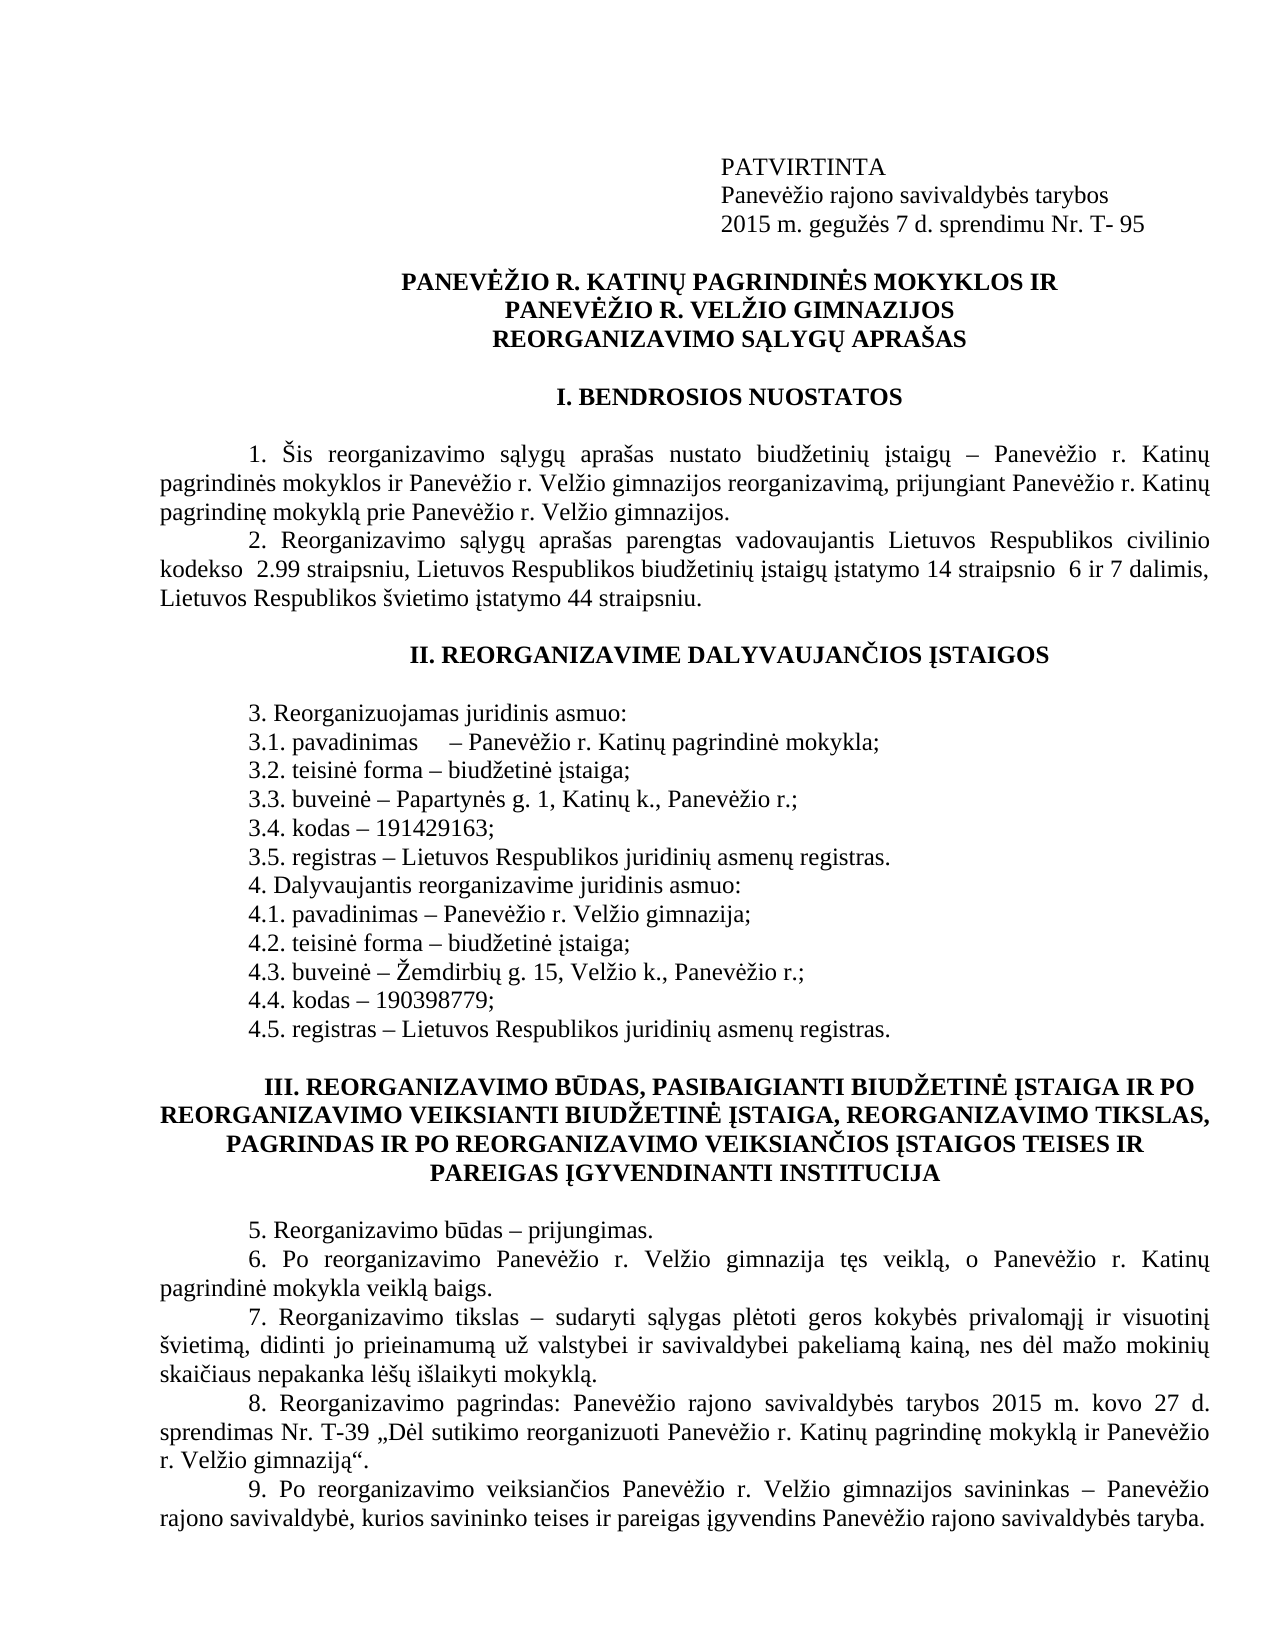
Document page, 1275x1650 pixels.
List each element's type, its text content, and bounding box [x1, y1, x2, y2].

text 2015 m. gegužės 7 d. sprendimu Nr. T- 95 [159, 209, 1211, 238]
text PANEVĖŽIO R. KATINŲ PAGRINDINĖS MOKYKLOS IR [159, 267, 1211, 296]
text PATVIRTINTA [159, 152, 1211, 181]
text 3.1. pavadinimas – Panevėžio r. Katinų pagrindinė mokykla; [159, 727, 1211, 756]
text 3.2. teisinė forma – biudžetinė įstaiga; [159, 756, 1211, 784]
text 2. Reorganizavimo sąlygų aprašas parengtas vadovaujantis Lietuvos Respublikos civilinio kodekso 2.99 straipsniu, Lietuvos Respublikos biudžetinių įstaigų įstatymo 14 straipsnio 6 ir 7 dalimis, Lietuvos Respublikos švietimo įstatymo 44 straipsniu. [159, 526, 1211, 612]
text 8. Reorganizavimo pagrindas: Panevėžio rajono savivaldybės tarybos 2015 m. kovo 27 d. sprendimas Nr. T-39 „Dėl sutikimo reorganizuoti Panevėžio r. Katinų pagrindinę mokyklą ir Panevėžio r. Velžio gimnaziją“. [159, 1388, 1211, 1474]
text 3.4. kodas – 191429163; [159, 813, 1211, 842]
text 6. Po reorganizavimo Panevėžio r. Velžio gimnazija tęs veiklą, o Panevėžio r. Katinų pagrindinė mokykla veiklą baigs. [159, 1244, 1211, 1302]
text REORGANIZAVIMO SĄLYGŲ APRAŠAS [159, 324, 1211, 353]
text I. BENDROSIOS NUOSTATOS [159, 382, 1211, 411]
text 4.4. kodas – 190398779; [159, 986, 1211, 1014]
text 9. Po reorganizavimo veiksiančios Panevėžio r. Velžio gimnazijos savininkas – Panevėžio rajono savivaldybė, kurios savininko teises ir pareigas įgyvendins Panevėžio rajono savivaldybės taryba. [159, 1474, 1211, 1532]
text 4.5. registras – Lietuvos Respublikos juridinių asmenų registras. [159, 1014, 1211, 1043]
text 3.5. registras – Lietuvos Respublikos juridinių asmenų registras. [159, 842, 1211, 871]
text 5. Reorganizavimo būdas – prijungimas. [159, 1216, 1211, 1244]
text 3.3. buveinė – Papartynės g. 1, Katinų k., Panevėžio r.; [159, 784, 1211, 813]
text PANEVĖŽIO R. VELŽIO GIMNAZIJOS [159, 296, 1211, 324]
text 4. Dalyvaujantis reorganizavime juridinis asmuo: [159, 871, 1211, 899]
subtitle III. REORGANIZAVIMO BŪDAS, PASIBAIGIANTI BIUDŽETINĖ ĮSTAIGA IR PO REORGANIZAVIMO VEIKSIANTI BIUDŽETINĖ ĮSTAIGA, REORGANIZAVIMO TIKSLAS, PAGRINDAS IR PO REORGANIZAVIMO VEIKSIANČIOS ĮSTAIGOS TEISES IR PAREIGAS ĮGYVENDINANTI INSTITUCIJA [159, 1072, 1211, 1187]
text 3. Reorganizuojamas juridinis asmuo: [159, 698, 1211, 727]
text 7. Reorganizavimo tikslas – sudaryti sąlygas plėtoti geros kokybės privalomąjį ir visuotinį švietimą, didinti jo prieinamumą už valstybei ir savivaldybei pakeliamą kainą, nes dėl mažo mokinių skaičiaus nepakanka lėšų išlaikyti mokyklą. [159, 1302, 1211, 1388]
text 1. Šis reorganizavimo sąlygų aprašas nustato biudžetinių įstaigų – Panevėžio r. Katinų pagrindinės mokyklos ir Panevėžio r. Velžio gimnazijos reorganizavimą, prijungiant Panevėžio r. Katinų pagrindinę mokyklą prie Panevėžio r. Velžio gimnazijos. [159, 439, 1211, 526]
text 4.1. pavadinimas – Panevėžio r. Velžio gimnazija; [159, 899, 1211, 928]
text 4.2. teisinė forma – biudžetinė įstaiga; [159, 928, 1211, 957]
text 4.3. buveinė – Žemdirbių g. 15, Velžio k., Panevėžio r.; [159, 957, 1211, 986]
text II. REORGANIZAVIME DALYVAUJANČIOS ĮSTAIGOS [159, 641, 1211, 669]
text Panevėžio rajono savivaldybės tarybos [159, 181, 1211, 209]
